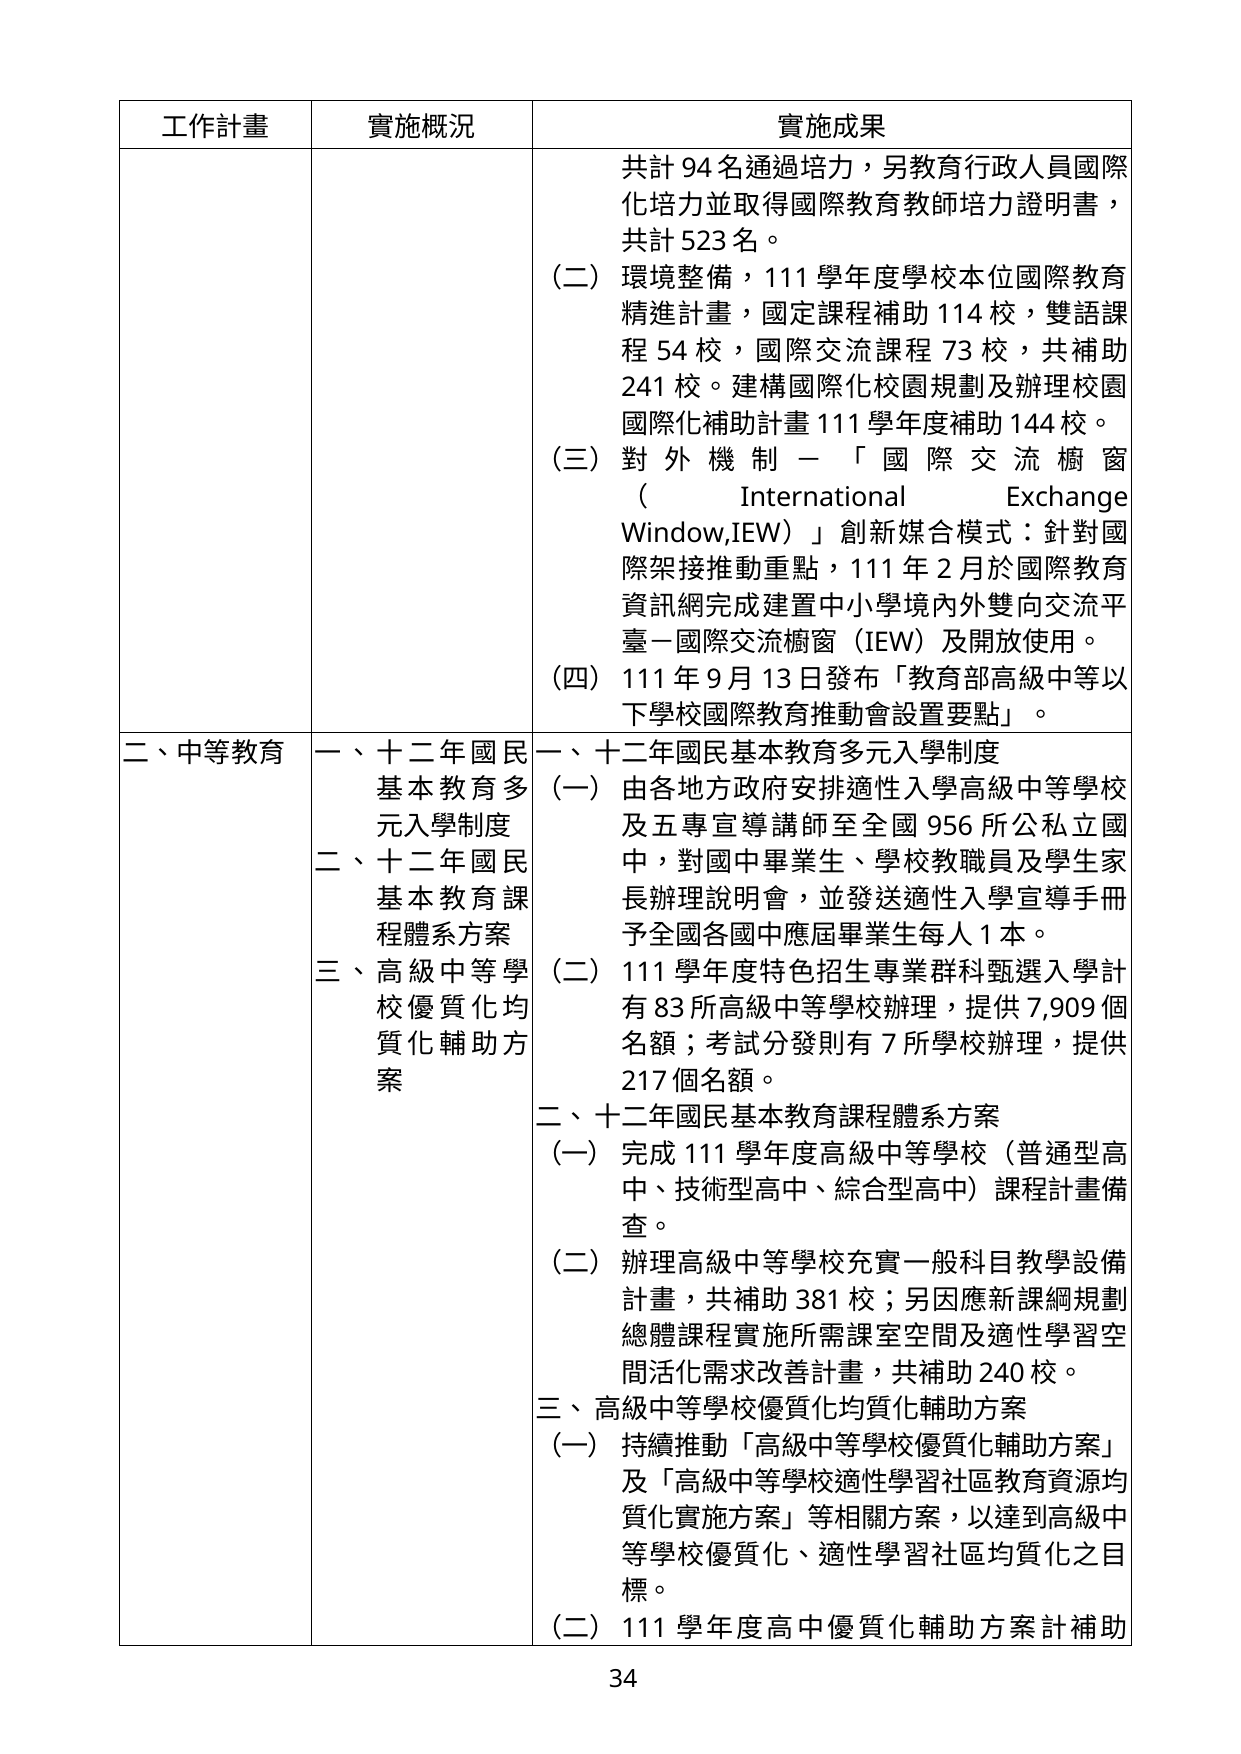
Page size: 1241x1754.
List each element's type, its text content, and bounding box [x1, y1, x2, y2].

table_cell [312, 149, 532, 732]
table_cell 一、十二年國民基本教育多元入學制度 二、十二年國民基本教育課程體系方案 三、高級中等學校優質化均質化輔助方案 [312, 733, 532, 1644]
table_cell 十二年國民基本教育多元入學制度 由各地方政府安排適性入學高級中等學校及五專宣導講師至全國956所公私立國中，對國中畢業生、學校教職員及學生家長辦理說明會，並發送適性入學宣導手冊予全國各國中應屆畢業生每人1本。 111學年度特色招生專業群科甄選入學計有83所高級中等學校辦理，提供7,909個名額；考試分發則有7所學校辦理，提供217個名額。 十二年國民基本教育課程體系方案 完成111學年度高級中等學校（普通型高中、技術型高中、綜合型高中）課程計畫備查。 辦理高級中等學校充實一般科目教學設備計畫，共補助381校；另因應新課綱規劃總體課程實施所需課室空間及適性學習空間活化需求改善計畫，共補助240校。 高級中等學校優質化均質化輔助方案 持續推動「高級中等學校優質化輔助方案」及「高級中等學校適性學習社區教育資源均質化實施方案」等相關方案，以達到高級中等學校優質化、適性學習社區均質化之目標。 111學年度高中優質化輔助方案計補助255校、高職優質化輔助方案計補助198校；高級中等學校適性學習社區教育資源均質化實施方案計補助297校。 [533, 733, 1131, 1644]
table_cell [120, 149, 311, 732]
table_header 實施成果 [533, 101, 1131, 148]
table_cell 二、中等教育 [120, 733, 311, 1644]
table_header 實施概況 [312, 101, 532, 148]
table_cell 我國少子女化對策計畫－2至6歲（未滿）幼兒教育與照顧政策 擴大公共化供應量，111學年度累計增設3,092班（增加約7.4萬個就學名額），整體公共化總供應量逾25.7萬個名額。 建置準公共機制，111學年度累計已有1,859園加入，可提供逾21.4萬個平價就學名額。 增加平價教保量能，透由公共化及準公共政策，平價幼兒園園數超過69％，較105年公共化比率成長約30％，增加家長選擇平價教保場域之機會。 擴大2至未滿5歲幼兒育兒津貼，減輕家長育兒負擔：育兒津貼受益人數累計約51.1萬名。 辦理國民中學生涯發展教育 補助各國民中學辦理生涯發展教育，共計871校，2萬376班辦理。另提供111學年度19萬名國一新生及家長，紀錄手冊及家長手冊各1本。 補助14縣市政府辦理國中技藝教育專案編班，共54班計989位學生修習。 補助21個縣市政府辦理國中技藝教育競賽及成果展，共5萬6,623位學生參與。另補助22縣市辦理技藝教育充實改善教學設備。 補助22個縣市政府成立國民中學區域職業試探與體驗示範中心，迄今共計45所。 國民中小學學生學習扶助 學習扶助開班校數，國小2,511所，國中810所，合計3,321所。 學習扶助開班班級數，國小3萬9,141班，國中1萬3,874班，合計5萬3,015班。 學習扶助受輔學生人數，國小14萬3,397人，國中5萬6,630人，合計20萬27人。 學習扶助受輔學生人次，國小27萬1,060人次，國中10萬5,641人次，合計37萬6,701人次。 公立高級中等以下學校校舍耐震能力改善計畫 補強工程，111年度已達成發包939棟之計畫目標值，並已補助380校辦理急迫性設施改善工程。 防水隔熱工程，111年度補助152校辦理防水隔熱工程，已全數完成規劃設計發包。 推動公立國民中小學老舊廁所整修工程 辦理老舊廁所整修，提供校園師生安全舒適及健康優質之學習環境，111年度補助「109年度第3梯次」計30校老舊廁所後續工程款。 補助改善偏遠地區國民中小學宿舍 111年度補助72校104棟宿舍改善經費，並由補助學校依核定計畫內容辦理招標。 增置教師以推動國小合理教師員額 111年度持續辦理公立國小達到教師合理員額計畫，協助學校提供充足之師資，以改善學校教學人力不足之情形。 持續協助學校內部相關行政事務處理，讓學校之整體運作有更多彈性安排，減輕校內教師教學負擔。 推動增置國中專長教師員額 為提供充足之師資，111年持續協助一般地區之學校，透由補助一般地區公立國中推動增置國中專長教師計畫，改善學校教學人力不足之情形。 發揮優勢適性揚才策略方案（教育部新住民教育揚才計畫） 依據十二年國教課綱推動學校開設新住民語文課程，111學年度國小999校，開設5,047班，1萬2,606人；國中176校，開設343班，1,033人。 辦理111年度新住民子女國際交流（視訊交流活動）計畫，計364名學生參加。 培訓新住民語文教學支援工作人員，111年度通過教學資格評量者共計3,650人。 新住民子女教育實施計畫（含教師新住民多元文化研習、新住民多元文化活動、編印、購置或研發教材、實施諮詢輔導方案及親職教育研習），111年度21縣市申請，1,257件申請案，約19萬5,165人次受惠。 111年度高級中等以下學校計91所學校、120班辦理新住民語文樂學活動。另跨國銜轉學生111學年度計1,788人。補助學校辦理新住民子女華語補救課程，111年度計444人受益。 推動原住民族教育發展計畫 成立原住民族實驗教育學校計36校；部分班級原住民族實驗教育計17校。 111年度補助原住民族學生助學金計5,928人，補助原住民族學生住宿及伙食費計3萬7,903人。 各地方政府所屬國民中小學開設族語課程計1萬2,492班次、3萬9,633人次學生修課；另高級中等學校開設原住民族語文課程，計30校開設，1,360人次選修。 補助22縣市政府設立原住民族教育資源中心，發展原住民族教育課程。 辦理十二年國教課程原住民族語教材43語第1至11階印製及配送計畫，並賡續編纂第12階教材。 辦理推廣都會區原住民族教育特色課程3場次。 辦理十二年國教原住民族文化科學模組製作研習班，111年度辦理7梯次、培訓140名教師、增加108個教學模組。 原住民重點學校之校園環境及提升學生之學習品質計畫，計10所學校辦理。 補助地方政府、民間團體辦理族語、文化活動，計5案；補助5所高級中等學校辦理原住民族親職教育暨多元文化活動。 補助4校辦理原住民藝能班。 推動國際教育政策與行動方案 人才培育—培育專業講師並完備國際教育師資：111年度辦理國際教育講師研習，共計94名通過培力，另教育行政人員國際化培力並取得國際教育教師培力證明書，共計523名。 環境整備，111學年度學校本位國際教育精進計畫，國定課程補助114校，雙語課程54校，國際交流課程73校，共補助241校。建構國際化校園規劃及辦理校園國際化補助計畫111學年度補助144校。 對外機制－「國際交流櫥窗（International Exchange Window,IEW）」創新媒合模式：針對國際架接推動重點，111年2月於國際教育資訊網完成建置中小學境內外雙向交流平臺－國際交流櫥窗（IEW）及開放使用。 111年9月13日發布「教育部高級中等以下學校國際教育推動會設置要點」。 [533, 149, 1131, 732]
table_header 工作計畫 [120, 101, 311, 148]
